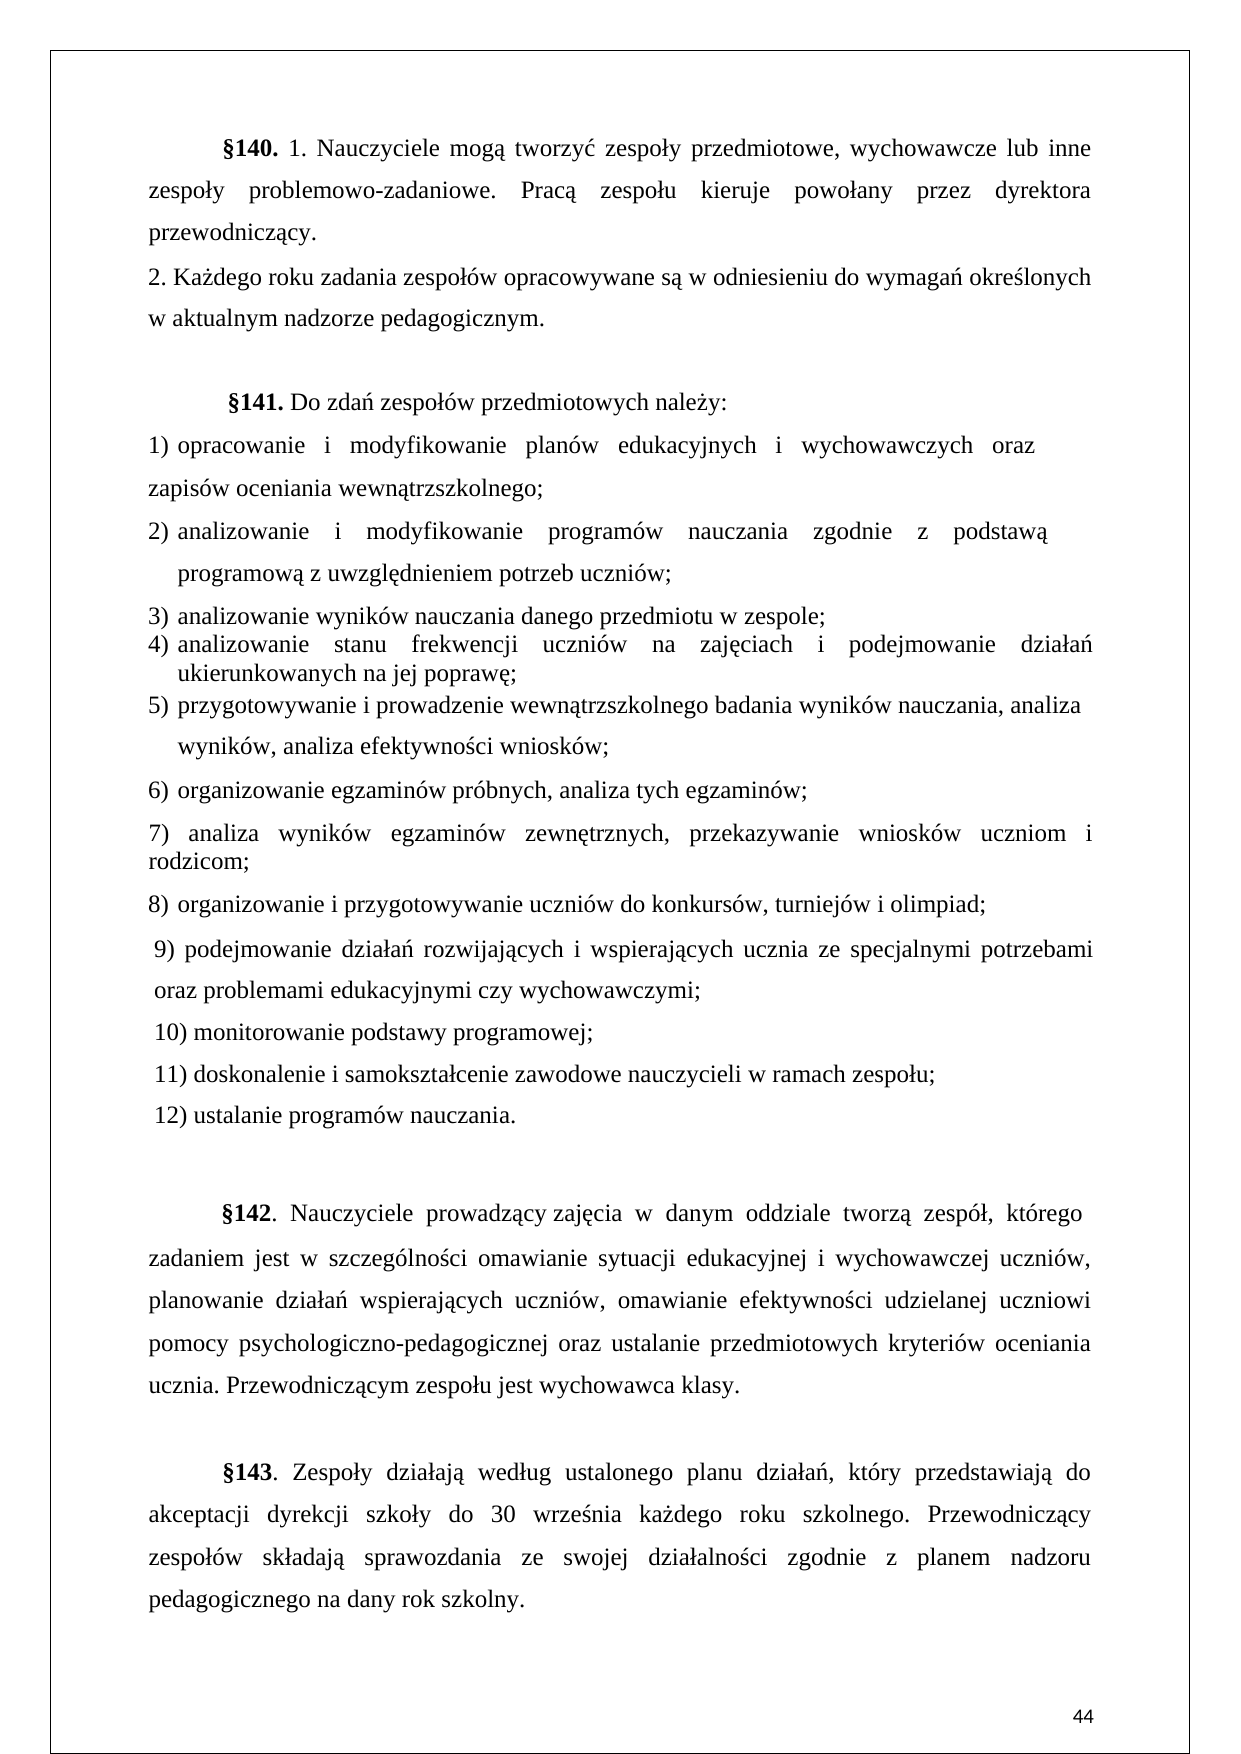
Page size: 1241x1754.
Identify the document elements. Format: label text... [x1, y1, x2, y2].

text 9) podejmowanie działań rozwijających i wspierających ucznia ze specjalnymi potrzebami oraz problemami edukacyjnymi czy wychowawczymi; [154, 934, 1094, 1004]
text 12) ustalanie programów nauczania. [154, 1101, 1094, 1129]
text §140. 1. Nauczyciele mogą tworzyć zespoły przedmiotowe, wychowawcze lub inne zespoły problemowo-zadaniowe. Pracą zespołu kieruje powołany przez dyrektora przewodniczący. [148, 133, 1092, 246]
text 2. Każdego roku zadania zespołów opracowywane są w odniesieniu do wymagań określonych w aktualnym nadzorze pedagogicznym. [148, 262, 1092, 332]
list przygotowywanie i prowadzenie wewnątrzszkolnego badania wyników nauczania, analiza wyników, analiza efektywności wniosków; [148, 690, 1081, 760]
text zadaniem jest w szczególności omawianie sytuacji edukacyjnej i wychowawczej uczniów, planowanie działań wspierających uczniów, omawianie efektywności udzielanej uczniowi pomocy psychologiczno-pedagogicznej oraz ustalanie przedmiotowych kryteriów oceniania ucznia. Przewodniczącym zespołu jest wychowawca klasy. [148, 1243, 1092, 1399]
text §143. Zespoły działają według ustalonego planu działań, który przedstawiają do akceptacji dyrekcji szkoły do 30 września każdego roku szkolnego. Przewodniczący zespołów składają sprawozdania ze swojej działalności zgodnie z planem nadzoru pedagogicznego na dany rok szkolny. [148, 1457, 1092, 1613]
list organizowanie i przygotowywanie uczniów do konkursów, turniejów i olimpiad; [148, 889, 1094, 918]
text 11) doskonalenie i samokształcenie zawodowe nauczycieli w ramach zespołu; [154, 1059, 1094, 1088]
list analizowanie stanu frekwencji uczniów na zajęciach i podejmowanie działań ukierunkowanych na jej poprawę; [148, 629, 1094, 687]
text 10) monitorowanie podstawy programowej; [154, 1017, 1094, 1046]
list organizowanie egzaminów próbnych, analiza tych egzaminów; [148, 775, 1094, 803]
text §142. Nauczyciele prowadzący zajęcia w danym oddziale tworzą zespół, którego [221, 1198, 1094, 1227]
list analizowanie i modyfikowanie programów nauczania zgodnie z podstawą programową z uwzględnieniem potrzeb uczniów; [148, 516, 1048, 587]
text §141. Do zdań zespołów przedmiotowych należy: [221, 387, 1094, 416]
list opracowanie i modyfikowanie planów edukacyjnych i wychowawczych oraz zapisów oceniania wewnątrzszkolnego; [148, 430, 1035, 502]
text 7) analiza wyników egzaminów zewnętrznych, przekazywanie wniosków uczniom i rodzicom; [148, 818, 1094, 875]
list analizowanie wyników nauczania danego przedmiotu w zespole; [148, 601, 1094, 629]
